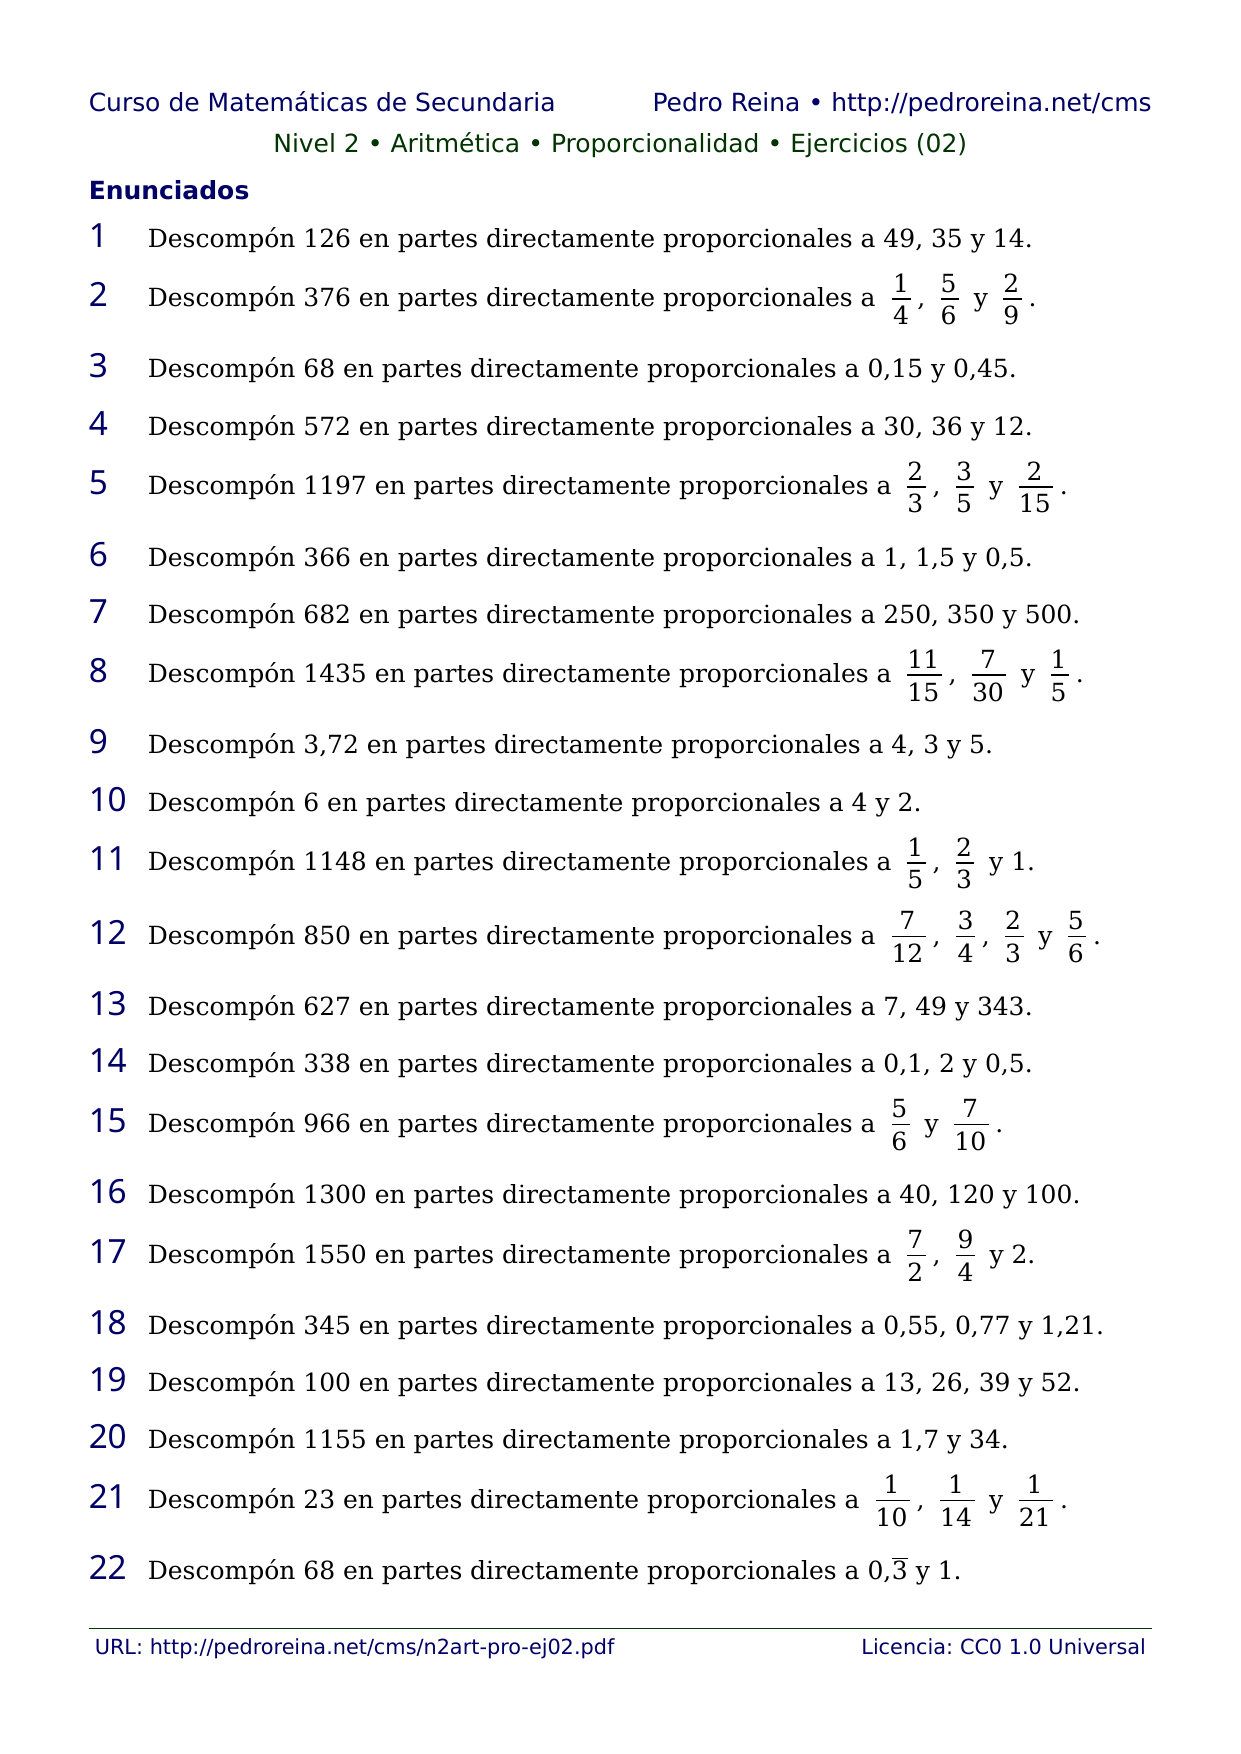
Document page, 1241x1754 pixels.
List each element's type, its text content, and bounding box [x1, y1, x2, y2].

list Descompón 100 en partes directamente proporcionales a 13, 26, 39 y 52. [88, 1356, 1152, 1401]
list Descompón 366 en partes directamente proporcionales a 1, 1,5 y 0,5. [88, 530, 1152, 576]
list Descompón 1435 en partes directamente proporcionales a , y . [88, 645, 1152, 707]
text Nivel 2 • Aritmética • Proporcionalidad • Ejercicios (02) [88, 129, 1152, 159]
text Enunciados [88, 176, 1152, 206]
list Descompón 376 en partes directamente proporcionales a , y . [88, 269, 1152, 331]
list Descompón 3,72 en partes directamente proporcionales a 4, 3 y 5. [88, 718, 1152, 764]
list Descompón 1155 en partes directamente proporcionales a 1,7 y 34. [88, 1413, 1152, 1459]
list Descompón 1148 en partes directamente proporcionales a , y 1. [88, 833, 1152, 894]
list Descompón 338 en partes directamente proporcionales a 0,1, 2 y 0,5. [88, 1037, 1152, 1083]
list Descompón 6 en partes directamente proporcionales a 4 y 2. [88, 776, 1152, 821]
list Descompón 850 en partes directamente proporcionales a , , y . [88, 906, 1152, 968]
list Descompón 1197 en partes directamente proporcionales a , y . [88, 457, 1152, 518]
list Descompón 23 en partes directamente proporcionales a , y . [88, 1470, 1152, 1532]
list Descompón 126 en partes directamente proporcionales a 49, 35 y 14. [88, 211, 1152, 257]
list Descompón 1300 en partes directamente proporcionales a 40, 120 y 100. [88, 1168, 1152, 1213]
list Descompón 572 en partes directamente proporcionales a 30, 36 y 12. [88, 399, 1152, 445]
list Descompón 345 en partes directamente proporcionales a 0,55, 0,77 y 1,21. [88, 1299, 1152, 1344]
list Descompón 682 en partes directamente proporcionales a 250, 350 y 500. [88, 587, 1152, 633]
list Descompón 68 en partes directamente proporcionales a 0,15 y 0,45. [88, 342, 1152, 388]
list Descompón 966 en partes directamente proporcionales a y . [88, 1094, 1152, 1156]
list Descompón 627 en partes directamente proporcionales a 7, 49 y 343. [88, 980, 1152, 1025]
text Curso de Matemáticas de Secundaria Pedro Reina • http://pedroreina.net/cms [88, 88, 1152, 118]
list Descompón 68 en partes directamente proporcionales a 0,3 y 1. [88, 1544, 1152, 1589]
list Descompón 1550 en partes directamente proporcionales a , y 2. [88, 1225, 1152, 1287]
